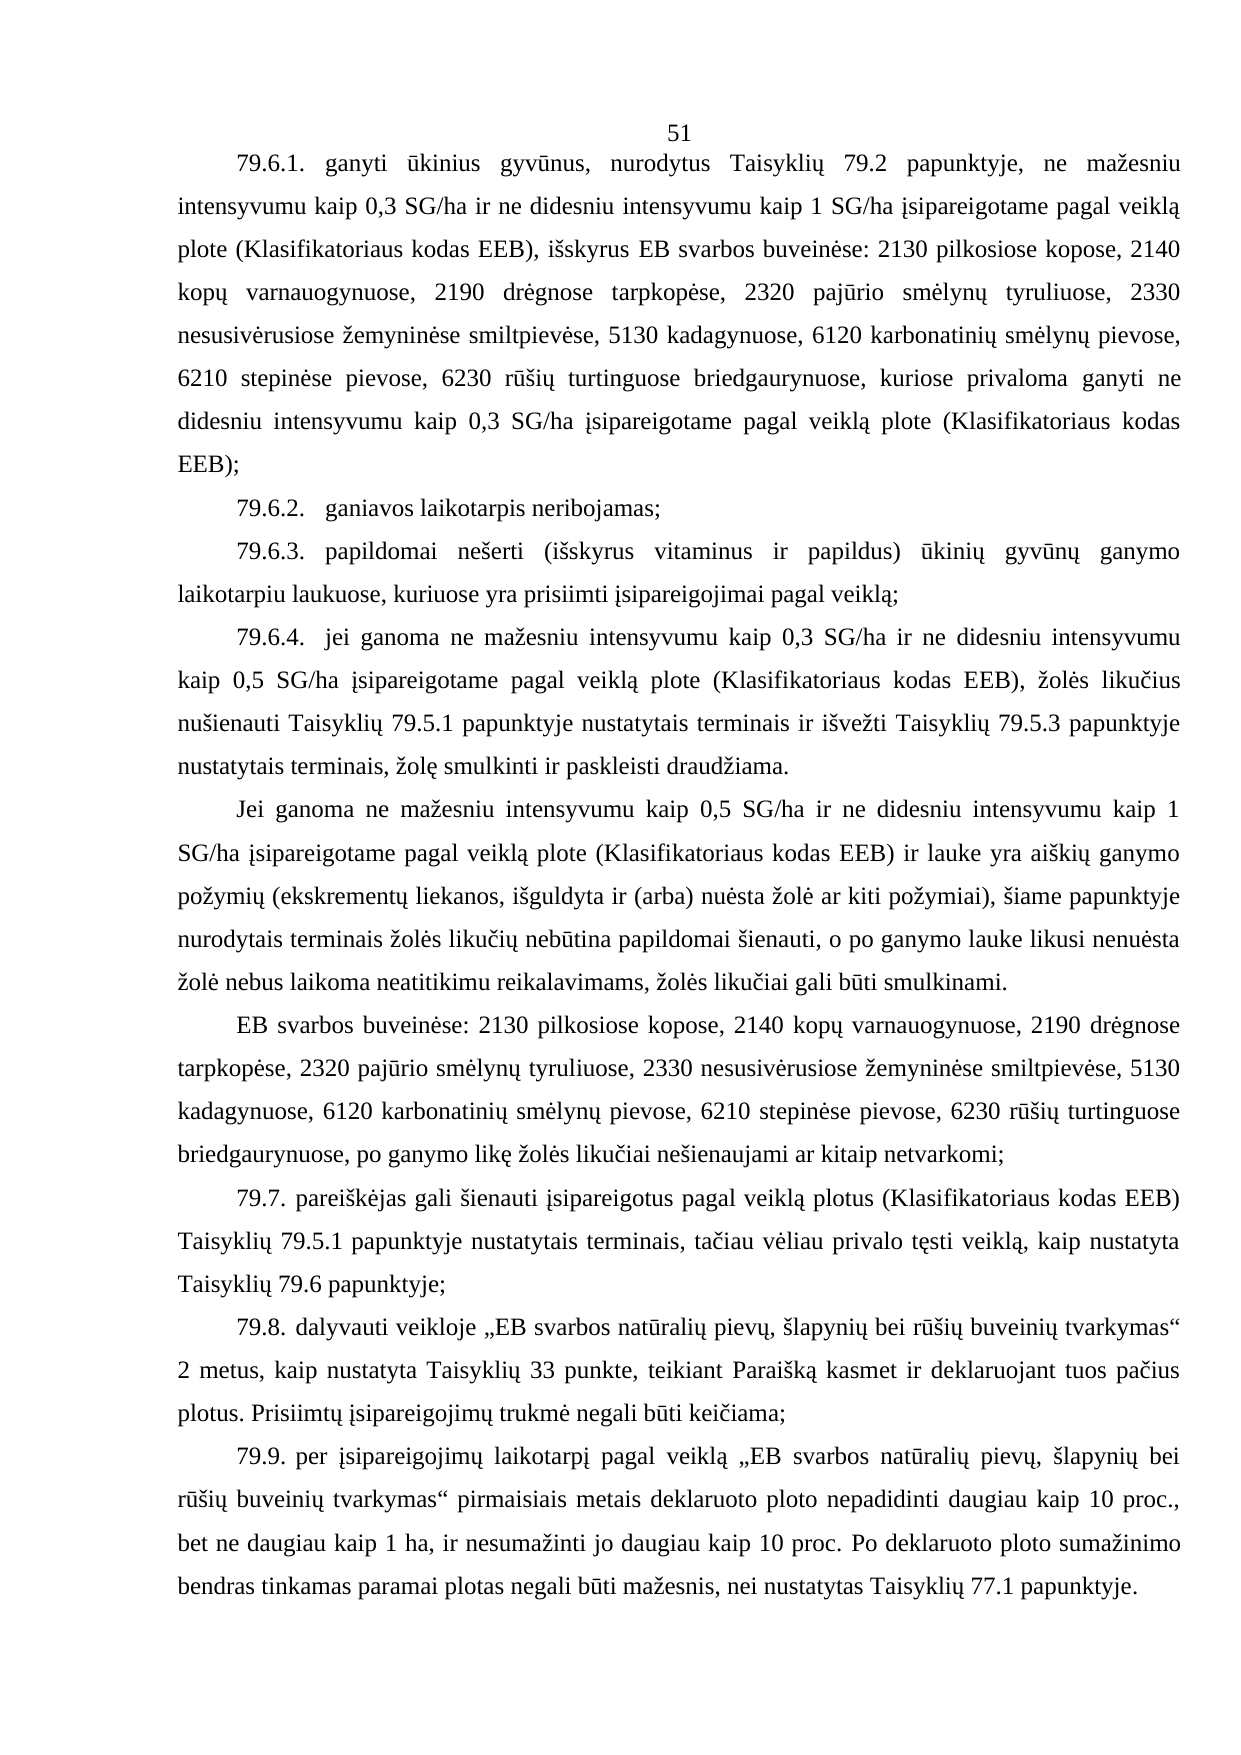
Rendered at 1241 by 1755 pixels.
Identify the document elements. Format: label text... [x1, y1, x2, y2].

text 79.7. pareiškėjas gali šienauti įsipareigotus pagal veiklą plotus (Klasifikatoriaus kodas EEB) Taisyklių 79.5.1 papunktyje nustatytais terminais, tačiau vėliau privalo tęsti veiklą, kaip nustatyta Taisyklių 79.6 papunktyje; [177, 1183, 1181, 1298]
text 79.8. dalyvauti veikloje „EB svarbos natūralių pievų, šlapynių bei rūšių buveinių tvarkymas“ 2 metus, kaip nustatyta Taisyklių 33 punkte, teikiant Paraišką kasmet ir deklaruojant tuos pačius plotus. Prisiimtų įsipareigojimų trukmė negali būti keičiama; [177, 1312, 1181, 1427]
text EB svarbos buveinėse: 2130 pilkosiose kopose, 2140 kopų varnauogynuose, 2190 drėgnose tarpkopėse, 2320 pajūrio smėlynų tyruliuose, 2330 nesusivėrusiose žemyninėse smiltpievėse, 5130 kadagynuose, 6120 karbonatinių smėlynų pievose, 6210 stepinėse pievose, 6230 rūšių turtinguose briedgaurynuose, po ganymo likę žolės likučiai nešienaujami ar kitaip netvarkomi; [177, 1010, 1181, 1168]
text Jei ganoma ne mažesniu intensyvumu kaip 0,5 SG/ha ir ne didesniu intensyvumu kaip 1 SG/ha įsipareigotame pagal veiklą plote (Klasifikatoriaus kodas EEB) ir lauke yra aiškių ganymo požymių (ekskrementų liekanos, išguldyta ir (arba) nuėsta žolė ar kiti požymiai), šiame papunktyje nurodytais terminais žolės likučių nebūtina papildomai šienauti, o po ganymo lauke likusi nenuėsta žolė nebus laikoma neatitikimu reikalavimams, žolės likučiai gali būti smulkinami. [177, 794, 1181, 996]
text 79.6.2. ganiavos laikotarpis neribojamas; [177, 493, 1181, 521]
text 79.6.1. ganyti ūkinius gyvūnus, nurodytus Taisyklių 79.2 papunktyje, ne mažesniu intensyvumu kaip 0,3 SG/ha ir ne didesniu intensyvumu kaip 1 SG/ha įsipareigotame pagal veiklą plote (Klasifikatoriaus kodas EEB), išskyrus EB svarbos buveinėse: 2130 pilkosiose kopose, 2140 kopų varnauogynuose, 2190 drėgnose tarpkopėse, 2320 pajūrio smėlynų tyruliuose, 2330 nesusivėrusiose žemyninėse smiltpievėse, 5130 kadagynuose, 6120 karbonatinių smėlynų pievose, 6210 stepinėse pievose, 6230 rūšių turtinguose briedgaurynuose, kuriose privaloma ganyti ne didesniu intensyvumu kaip 0,3 SG/ha įsipareigotame pagal veiklą plote (Klasifikatoriaus kodas EEB); [177, 148, 1181, 478]
text 79.9. per įsipareigojimų laikotarpį pagal veiklą „EB svarbos natūralių pievų, šlapynių bei rūšių buveinių tvarkymas“ pirmaisiais metais deklaruoto ploto nepadidinti daugiau kaip 10 proc., bet ne daugiau kaip 1 ha, ir nesumažinti jo daugiau kaip 10 proc. Po deklaruoto ploto sumažinimo bendras tinkamas paramai plotas negali būti mažesnis, nei nustatytas Taisyklių 77.1 papunktyje. [177, 1441, 1181, 1599]
text 79.6.3. papildomai nešerti (išskyrus vitaminus ir papildus) ūkinių gyvūnų ganymo laikotarpiu laukuose, kuriuose yra prisiimti įsipareigojimai pagal veiklą; [177, 536, 1181, 608]
text 79.6.4. jei ganoma ne mažesniu intensyvumu kaip 0,3 SG/ha ir ne didesniu intensyvumu kaip 0,5 SG/ha įsipareigotame pagal veiklą plote (Klasifikatoriaus kodas EEB), žolės likučius nušienauti Taisyklių 79.5.1 papunktyje nustatytais terminais ir išvežti Taisyklių 79.5.3 papunktyje nustatytais terminais, žolę smulkinti ir paskleisti draudžiama. [177, 622, 1181, 780]
